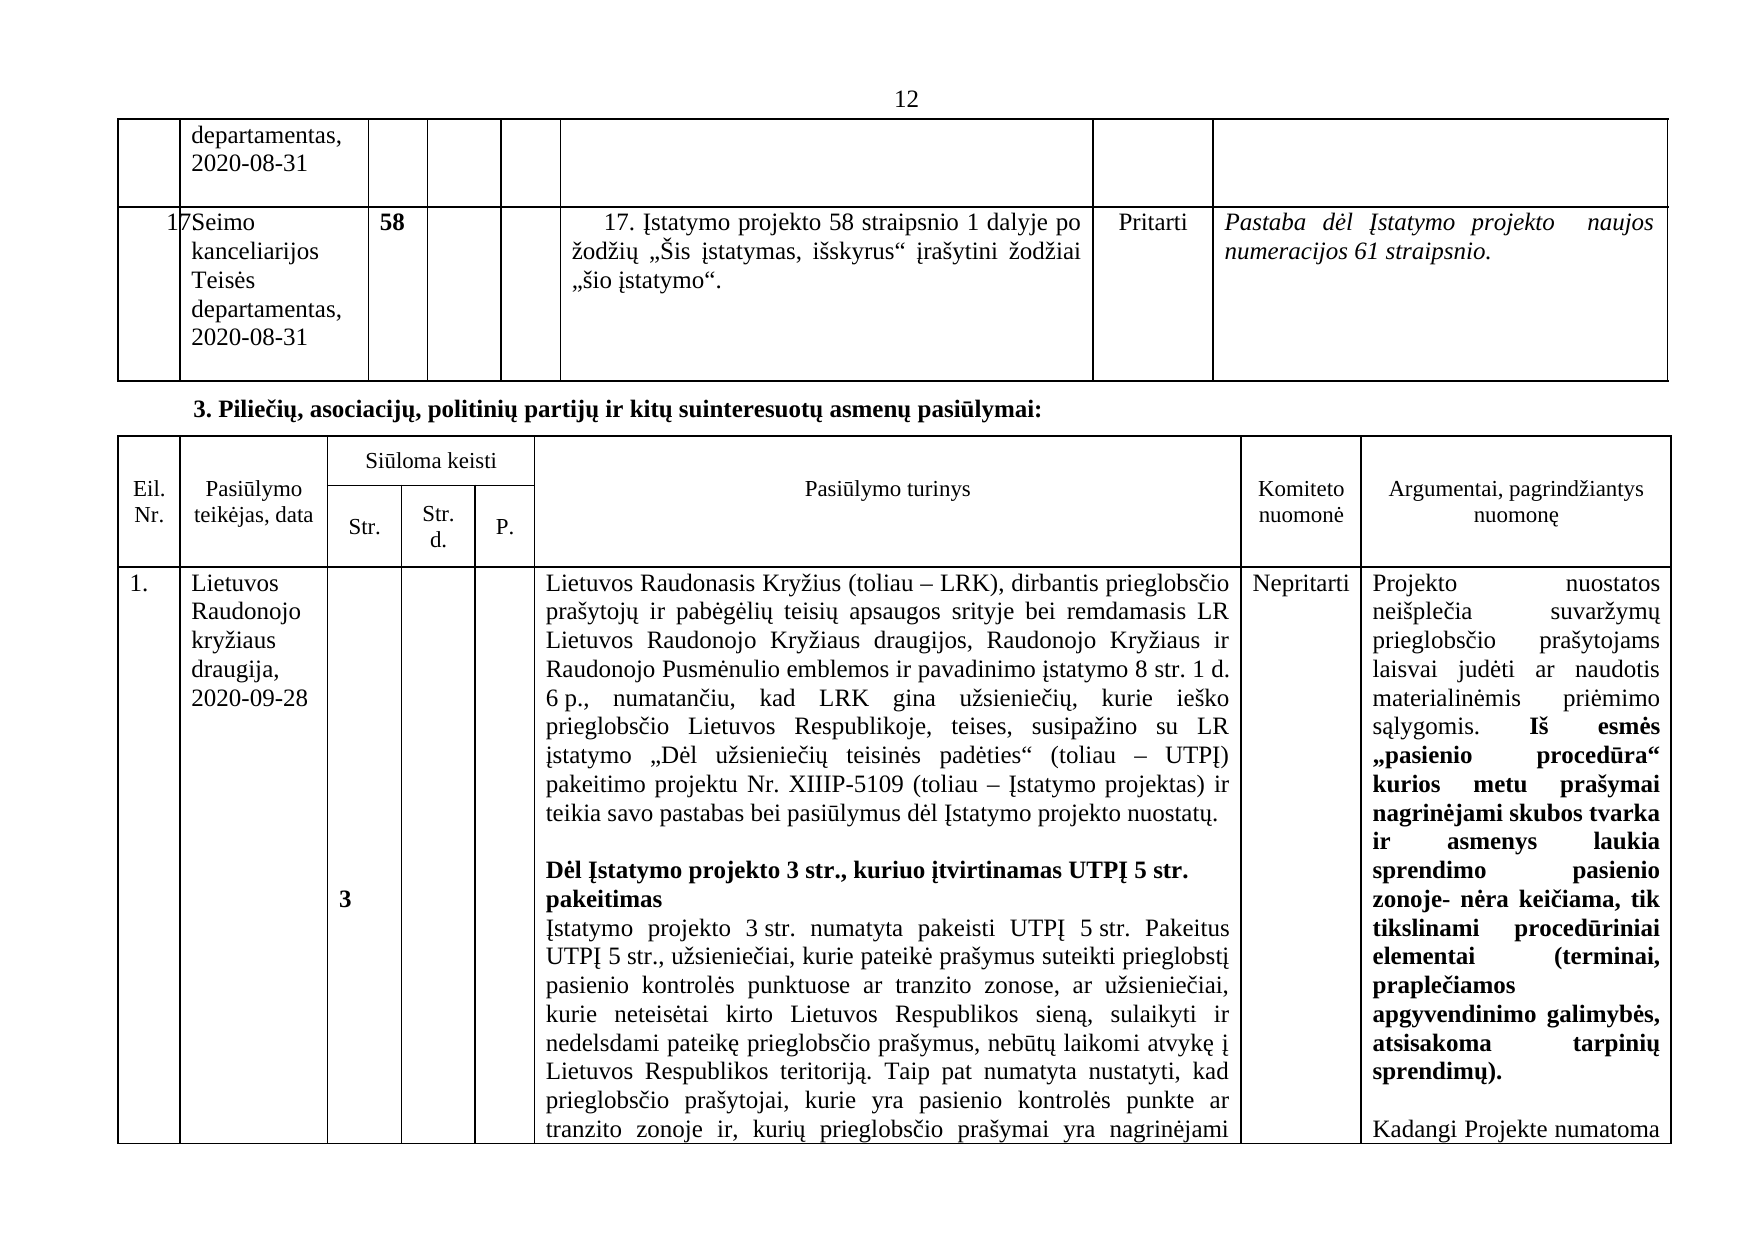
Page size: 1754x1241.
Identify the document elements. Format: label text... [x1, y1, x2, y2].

table_cell [119, 208, 179, 380]
table_cell [561, 120, 1092, 206]
table_cell Seimo kanceliarijos Teisės departamentas, 2020-08-31 [181, 208, 368, 380]
table_cell 3 [328, 568, 401, 1143]
table_cell 1. [119, 568, 179, 1143]
table_cell [119, 120, 179, 206]
table_cell Str. d. [402, 486, 474, 566]
table_cell 17. Įstatymo projekto 58 straipsnio 1 dalyje po žodžių „Šis įstatymas, išskyrus“ įrašytini žodžiai „šio įstatymo“. [561, 208, 1092, 380]
table_header Pasiūlymo turinys [535, 437, 1240, 566]
table_cell Seimo kanceliarijos Teisės departamentas, 2020-08-31 [181, 120, 368, 206]
table_cell [1214, 120, 1667, 206]
table_cell Nepritarti [1242, 568, 1360, 1143]
table_cell Lietuvos Raudonasis Kryžius (toliau – LRK), dirbantis prieglobsčio prašytojų ir pabėgėlių teisių apsaugos srityje bei remdamasis LR Lietuvos Raudonojo Kryžiaus draugijos, Raudonojo Kryžiaus ir Raudonojo Pusmėnulio emblemos ir pavadinimo įstatymo 8 str. 1 d. 6 p., numatančiu, kad LRK gina užsieniečių, kurie ieško prieglobsčio Lietuvos Respublikoje, teises, susipažino su LR įstatymo „Dėl užsieniečių teisinės padėties“ (toliau – UTPĮ) pakeitimo projektu Nr. XIIIP-5109 (toliau – Įstatymo projektas) ir teikia savo pastabas bei pasiūlymus dėl Įstatymo projekto nuostatų. Dėl Įstatymo projekto 3 str., kuriuo įtvirtinamas UTPĮ 5 str. pakeitimas Įstatymo projekto 3 str. numatyta pakeisti UTPĮ 5 str. Pakeitus UTPĮ 5 str., užsieniečiai, kurie pateikė prašymus suteikti prieglobstį pasienio kontrolės punktuose ar tranzito zonose, ar užsieniečiai, kurie neteisėtai kirto Lietuvos Respublikos sieną, sulaikyti ir nedelsdami pateikę prieglobsčio prašymus, nebūtų laikomi atvykę į Lietuvos Respublikos teritoriją. Taip pat numatyta nustatyti, kad prieglobsčio prašytojai, kurie yra pasienio kontrolės punkte ar tranzito zonoje ir, kurių prieglobsčio prašymai yra nagrinėjami [535, 568, 1240, 1143]
table_header Argumentai, pagrindžiantys nuomonę [1362, 437, 1670, 566]
table_cell [402, 568, 474, 1143]
table_header Pasiūlymo teikėjas, data [181, 437, 327, 566]
table_cell 58 [369, 208, 427, 380]
table_cell [476, 568, 534, 1143]
text 3. Piliečių, asociacijų, politinių partijų ir kitų suinteresuotų asmenų pasiūlymai: [118, 394, 1694, 423]
table_cell [1094, 120, 1212, 206]
table_header Siūloma keisti [328, 437, 534, 484]
table_header Komiteto nuomonė [1242, 437, 1360, 566]
table_cell Pastaba dėl Įstatymo projekto naujos numeracijos 61 straipsnio. [1214, 208, 1667, 380]
table_cell [502, 208, 560, 380]
table_cell Pritarti [1094, 208, 1212, 380]
table_cell Lietuvos Raudonojo kryžiaus draugija, 2020-09-28 [181, 568, 327, 1143]
table_cell [428, 120, 500, 206]
table_cell Str. [328, 486, 401, 566]
table_cell [428, 208, 500, 380]
table_cell [502, 120, 560, 206]
table_header Eil. Nr. [119, 437, 179, 566]
table_cell [369, 120, 427, 206]
table_cell P. [476, 486, 534, 566]
table_cell Projekto nuostatos neišplečia suvaržymų prieglobsčio prašytojams laisvai judėti ar naudotis materialinėmis priėmimo sąlygomis. Iš esmės „pasienio procedūra“ kurios metu prašymai nagrinėjami skubos tvarka ir asmenys laukia sprendimo pasienio zonoje- nėra keičiama, tik tikslinami procedūriniai elementai (terminai, praplečiamos apgyvendinimo galimybės, atsisakoma tarpinių sprendimų). Kadangi Projekte numatoma [1362, 568, 1670, 1143]
